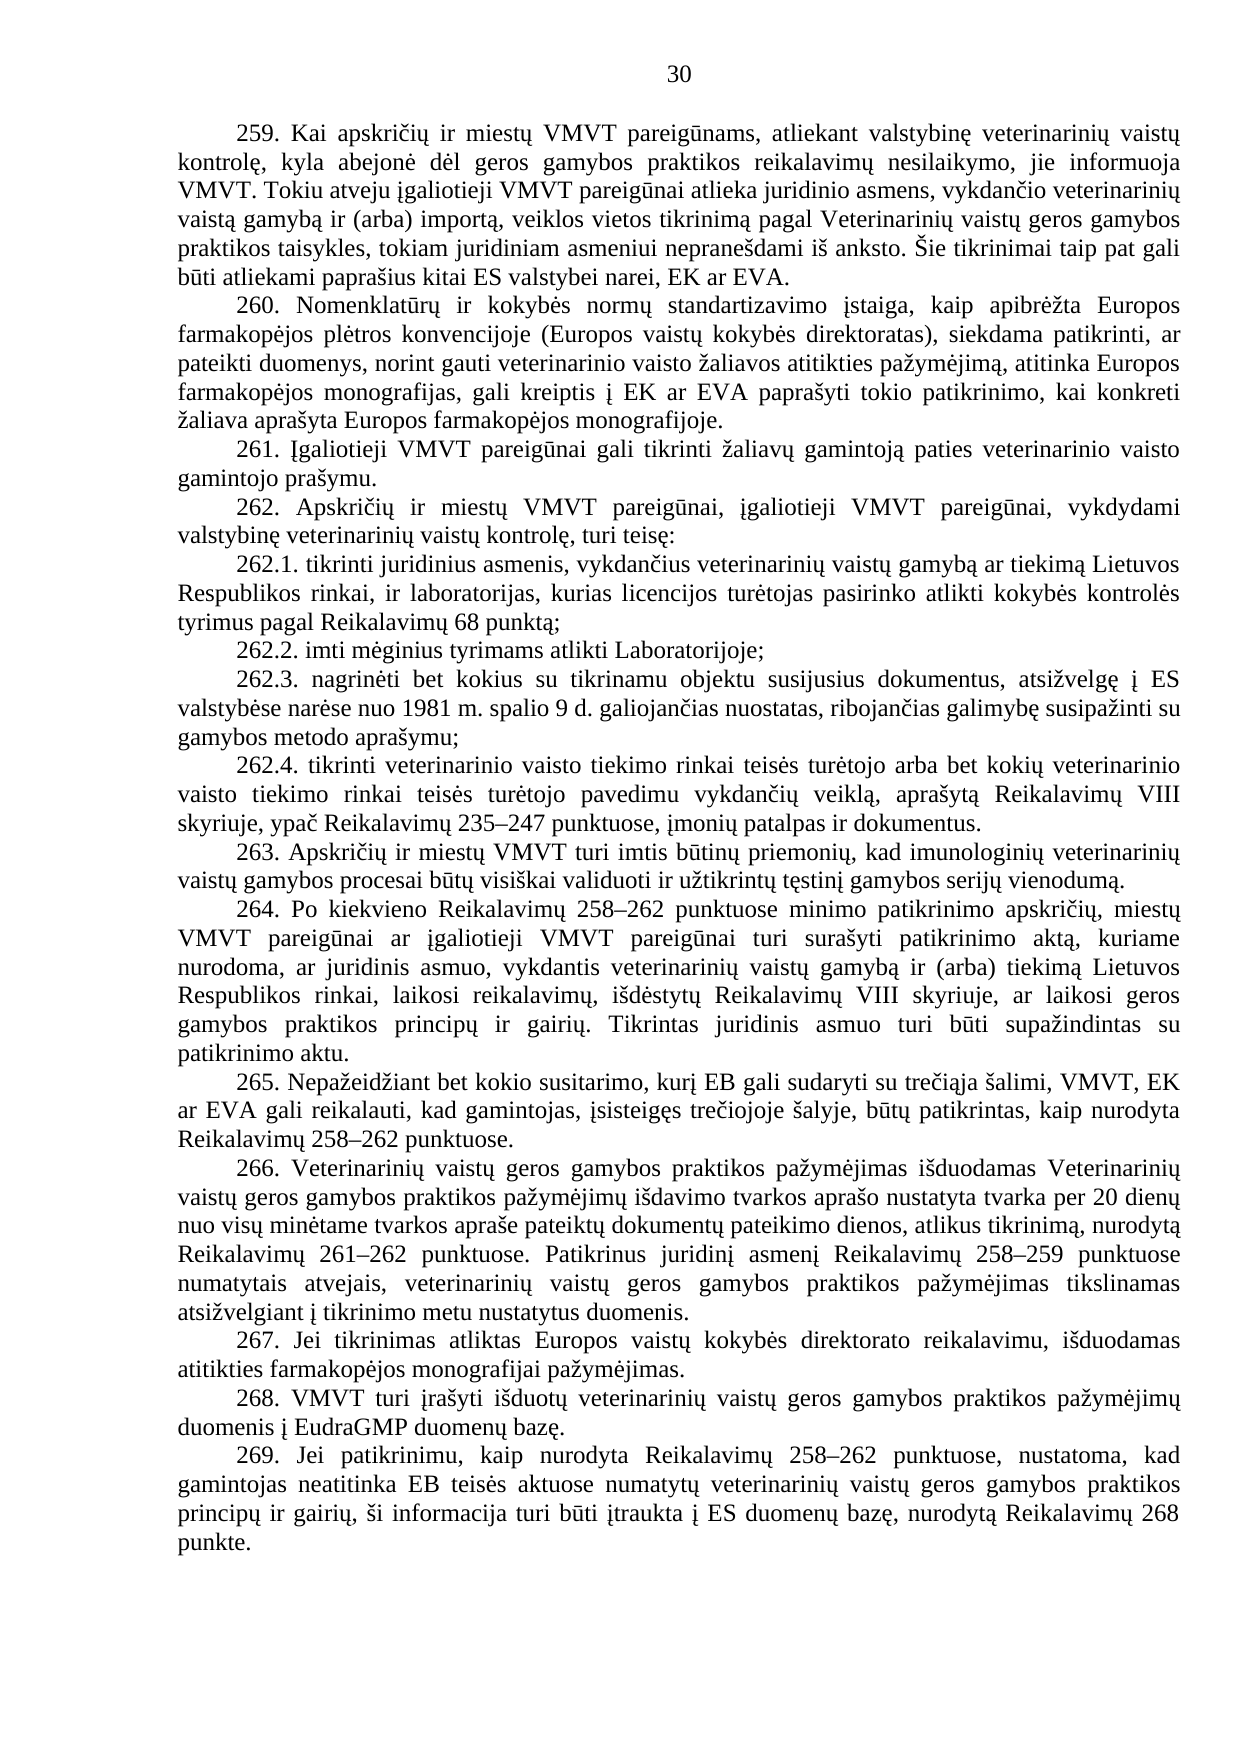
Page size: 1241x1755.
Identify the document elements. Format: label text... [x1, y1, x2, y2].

text 268. VMVT turi įrašyti išduotų veterinarinių vaistų geros gamybos praktikos pažymėjimų duomenis į EudraGMP duomenų bazę. [177, 1383, 1181, 1441]
text 262.3. nagrinėti bet kokius su tikrinamu objektu susijusius dokumentus, atsižvelgę į ES valstybėse narėse nuo 1981 m. spalio 9 d. galiojančias nuostatas, ribojančias galimybę susipažinti su gamybos metodo aprašymu; [177, 664, 1181, 751]
text 269. Jei patikrinimu, kaip nurodyta Reikalavimų 258–262 punktuose, nustatoma, kad gamintojas neatitinka EB teisės aktuose numatytų veterinarinių vaistų geros gamybos praktikos principų ir gairių, ši informacija turi būti įtraukta į ES duomenų bazę, nurodytą Reikalavimų 268 punkte. [177, 1441, 1181, 1556]
text 267. Jei tikrinimas atliktas Europos vaistų kokybės direktorato reikalavimu, išduodamas atitikties farmakopėjos monografijai pažymėjimas. [177, 1326, 1181, 1383]
text 262.1. tikrinti juridinius asmenis, vykdančius veterinarinių vaistų gamybą ar tiekimą Lietuvos Respublikos rinkai, ir laboratorijas, kurias licencijos turėtojas pasirinko atlikti kokybės kontrolės tyrimus pagal Reikalavimų 68 punktą; [177, 549, 1181, 636]
text 264. Po kiekvieno Reikalavimų 258–262 punktuose minimo patikrinimo apskričių, miestų VMVT pareigūnai ar įgaliotieji VMVT pareigūnai turi surašyti patikrinimo aktą, kuriame nurodoma, ar juridinis asmuo, vykdantis veterinarinių vaistų gamybą ir (arba) tiekimą Lietuvos Respublikos rinkai, laikosi reikalavimų, išdėstytų Reikalavimų VIII skyriuje, ar laikosi geros gamybos praktikos principų ir gairių. Tikrintas juridinis asmuo turi būti supažindintas su patikrinimo aktu. [177, 894, 1181, 1067]
text 262.2. imti mėginius tyrimams atlikti Laboratorijoje; [177, 636, 1181, 664]
text 266. Veterinarinių vaistų geros gamybos praktikos pažymėjimas išduodamas Veterinarinių vaistų geros gamybos praktikos pažymėjimų išdavimo tvarkos aprašo nustatyta tvarka per 20 dienų nuo visų minėtame tvarkos apraše pateiktų dokumentų pateikimo dienos, atlikus tikrinimą, nurodytą Reikalavimų 261–262 punktuose. Patikrinus juridinį asmenį Reikalavimų 258–259 punktuose numatytais atvejais, veterinarinių vaistų geros gamybos praktikos pažymėjimas tikslinamas atsižvelgiant į tikrinimo metu nustatytus duomenis. [177, 1153, 1181, 1326]
text 260. Nomenklatūrų ir kokybės normų standartizavimo įstaiga, kaip apibrėžta Europos farmakopėjos plėtros konvencijoje (Europos vaistų kokybės direktoratas), siekdama patikrinti, ar pateikti duomenys, norint gauti veterinarinio vaisto žaliavos atitikties pažymėjimą, atitinka Europos farmakopėjos monografijas, gali kreiptis į EK ar EVA paprašyti tokio patikrinimo, kai konkreti žaliava aprašyta Europos farmakopėjos monografijoje. [177, 291, 1181, 434]
text 265. Nepažeidžiant bet kokio susitarimo, kurį EB gali sudaryti su trečiąja šalimi, VMVT, EK ar EVA gali reikalauti, kad gamintojas, įsisteigęs trečiojoje šalyje, būtų patikrintas, kaip nurodyta Reikalavimų 258–262 punktuose. [177, 1067, 1181, 1153]
text 262. Apskričių ir miestų VMVT pareigūnai, įgaliotieji VMVT pareigūnai, vykdydami valstybinę veterinarinių vaistų kontrolę, turi teisę: [177, 492, 1181, 549]
text 259. Kai apskričių ir miestų VMVT pareigūnams, atliekant valstybinę veterinarinių vaistų kontrolę, kyla abejonė dėl geros gamybos praktikos reikalavimų nesilaikymo, jie informuoja VMVT. Tokiu atveju įgaliotieji VMVT pareigūnai atlieka juridinio asmens, vykdančio veterinarinių vaistą gamybą ir (arba) importą, veiklos vietos tikrinimą pagal Veterinarinių vaistų geros gamybos praktikos taisykles, tokiam juridiniam asmeniui nepranešdami iš anksto. Šie tikrinimai taip pat gali būti atliekami paprašius kitai ES valstybei narei, EK ar EVA. [177, 118, 1181, 291]
text 262.4. tikrinti veterinarinio vaisto tiekimo rinkai teisės turėtojo arba bet kokių veterinarinio vaisto tiekimo rinkai teisės turėtojo pavedimu vykdančių veiklą, aprašytą Reikalavimų VIII skyriuje, ypač Reikalavimų 235–247 punktuose, įmonių patalpas ir dokumentus. [177, 751, 1181, 837]
text 261. Įgaliotieji VMVT pareigūnai gali tikrinti žaliavų gamintoją paties veterinarinio vaisto gamintojo prašymu. [177, 434, 1181, 492]
text 263. Apskričių ir miestų VMVT turi imtis būtinų priemonių, kad imunologinių veterinarinių vaistų gamybos procesai būtų visiškai validuoti ir užtikrintų tęstinį gamybos serijų vienodumą. [177, 837, 1181, 894]
